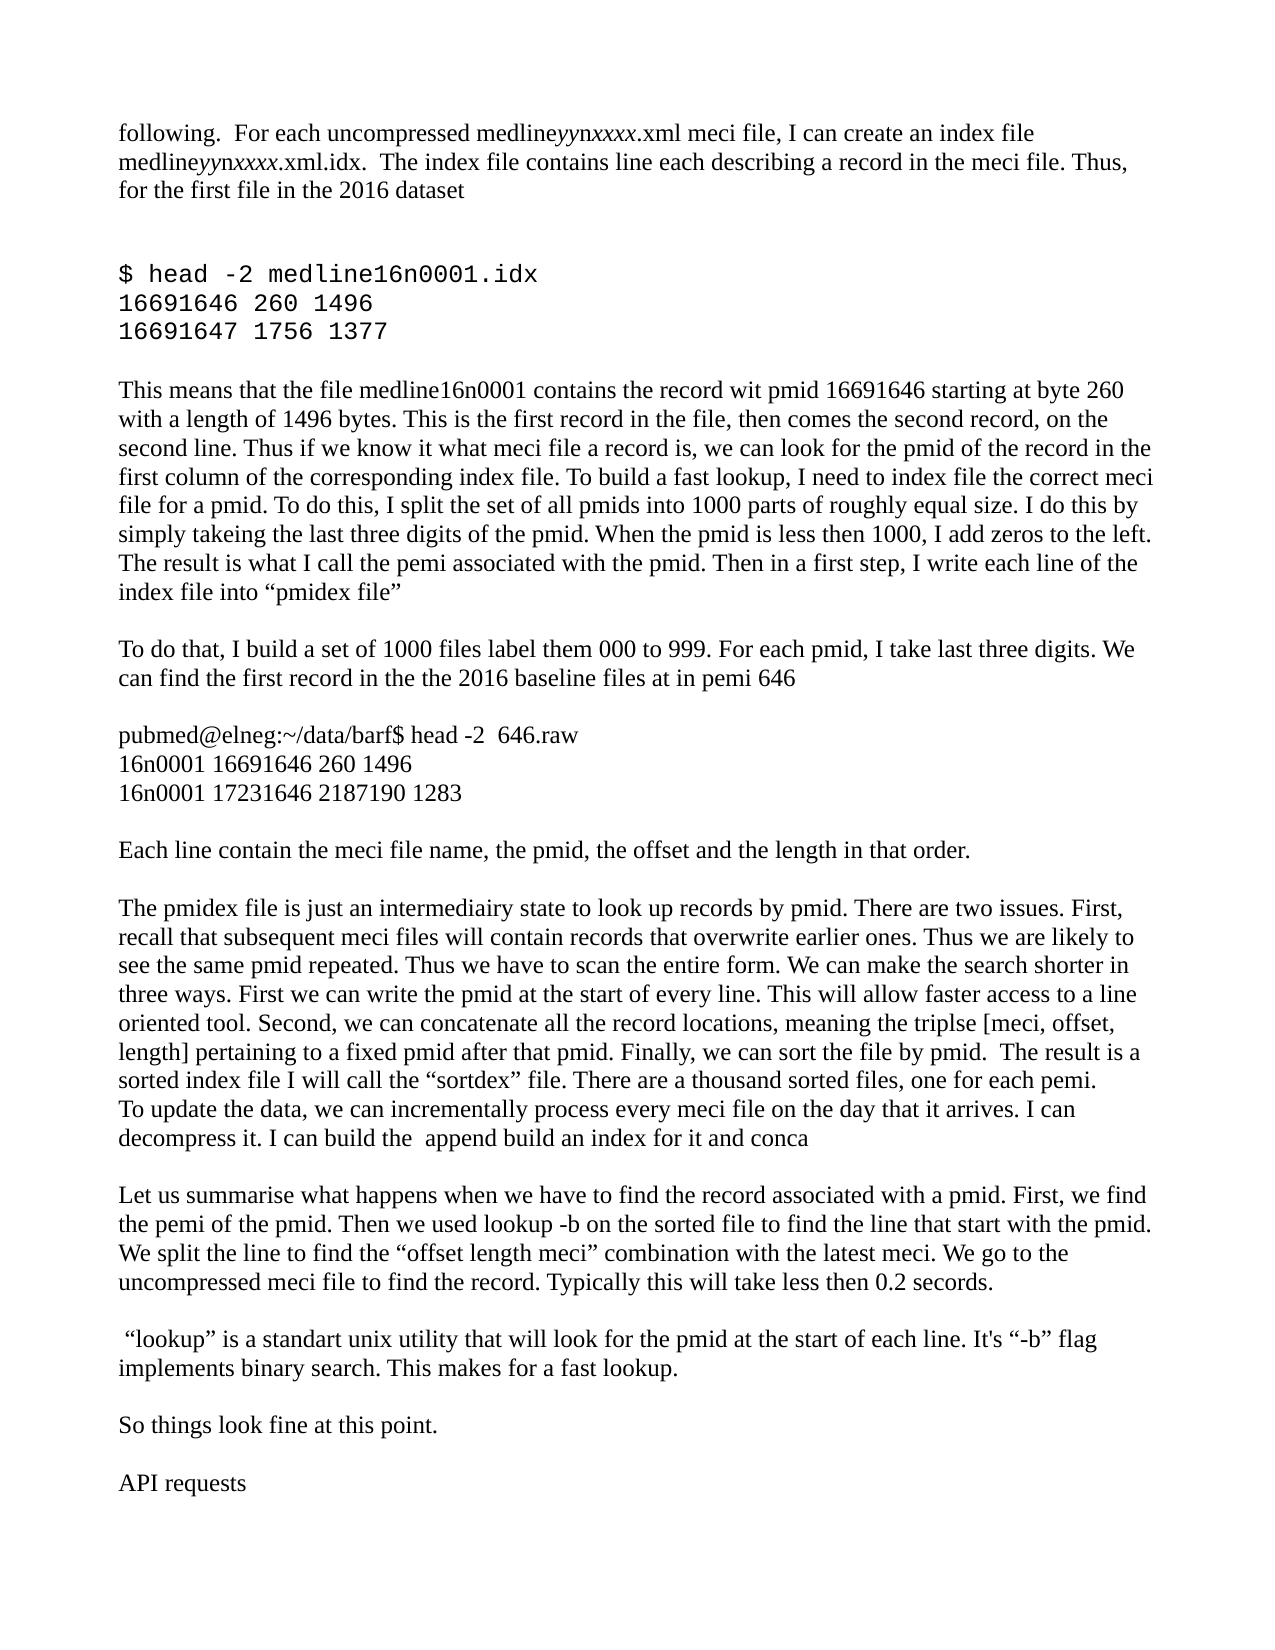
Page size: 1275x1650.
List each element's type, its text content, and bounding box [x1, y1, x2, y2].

text 16n0001 16691646 260 1496 [118, 749, 1157, 778]
text So things look fine at this point. [118, 1411, 1157, 1439]
text “lookup” is a standart unix utility that will look for the pmid at the start of each line. It's “-b” flag implements binary search. This makes for a fast lookup. [118, 1324, 1157, 1382]
text 16n0001 17231646 2187190 1283 [118, 778, 1157, 807]
text following. For each uncompressed medlineyynxxxx.xml meci file, I can create an index file medlineyynxxxx.xml.idx. The index file contains line each describing a record in the meci file. Thus, for the first file in the 2016 dataset [118, 118, 1157, 204]
text pubmed@elneg:~/data/barf$ head -2 646.raw [118, 721, 1157, 749]
text To do that, I build a set of 1000 files label them 000 to 999. For each pmid, I take last three digits. We can find the first record in the the 2016 baseline files at in pemi 646 [118, 634, 1157, 692]
text This means that the file medline16n0001 contains the record wit pmid 16691646 starting at byte 260 with a length of 1496 bytes. This is the first record in the file, then comes the second record, on the second line. Thus if we know it what meci file a record is, we can look for the pmid of the record in the first column of the corresponding index file. To build a fast lookup, I need to index file the correct meci file for a pmid. To do this, I split the set of all pmids into 1000 parts of roughly equal size. I do this by simply takeing the last three digits of the pmid. When the pmid is less then 1000, I add zeros to the left. The result is what I call the pemi associated with the pmid. Then in a first step, I write each line of the index file into “pmidex file” [118, 376, 1157, 606]
text Each line contain the meci file name, the pmid, the offset and the length in that order. [118, 836, 1157, 864]
text 16691646 260 1496 [118, 290, 1157, 318]
text Let us summarise what happens when we have to find the record associated with a pmid. First, we find the pemi of the pmid. Then we used lookup -b on the sorted file to find the line that start with the pmid. We split the line to find the “offset length meci” combination with the latest meci. We go to the uncompressed meci file to find the record. Typically this will take less then 0.2 secords. [118, 1181, 1157, 1296]
text $ head -2 medline16n0001.idx [118, 262, 1157, 290]
text API requests [118, 1468, 1157, 1497]
text 16691647 1756 1377 [118, 318, 1157, 347]
text To update the data, we can incrementally process every meci file on the day that it arrives. I can decompress it. I can build the append build an index for it and conca [118, 1094, 1157, 1152]
text The pmidex file is just an intermediairy state to look up records by pmid. There are two issues. First, recall that subsequent meci files will contain records that overwrite earlier ones. Thus we are likely to see the same pmid repeated. Thus we have to scan the entire form. We can make the search shorter in three ways. First we can write the pmid at the start of every line. This will allow faster access to a line oriented tool. Second, we can concatenate all the record locations, meaning the triplse [meci, offset, length] pertaining to a fixed pmid after that pmid. Finally, we can sort the file by pmid. The result is a sorted index file I will call the “sortdex” file. There are a thousand sorted files, one for each pemi. [118, 893, 1157, 1094]
